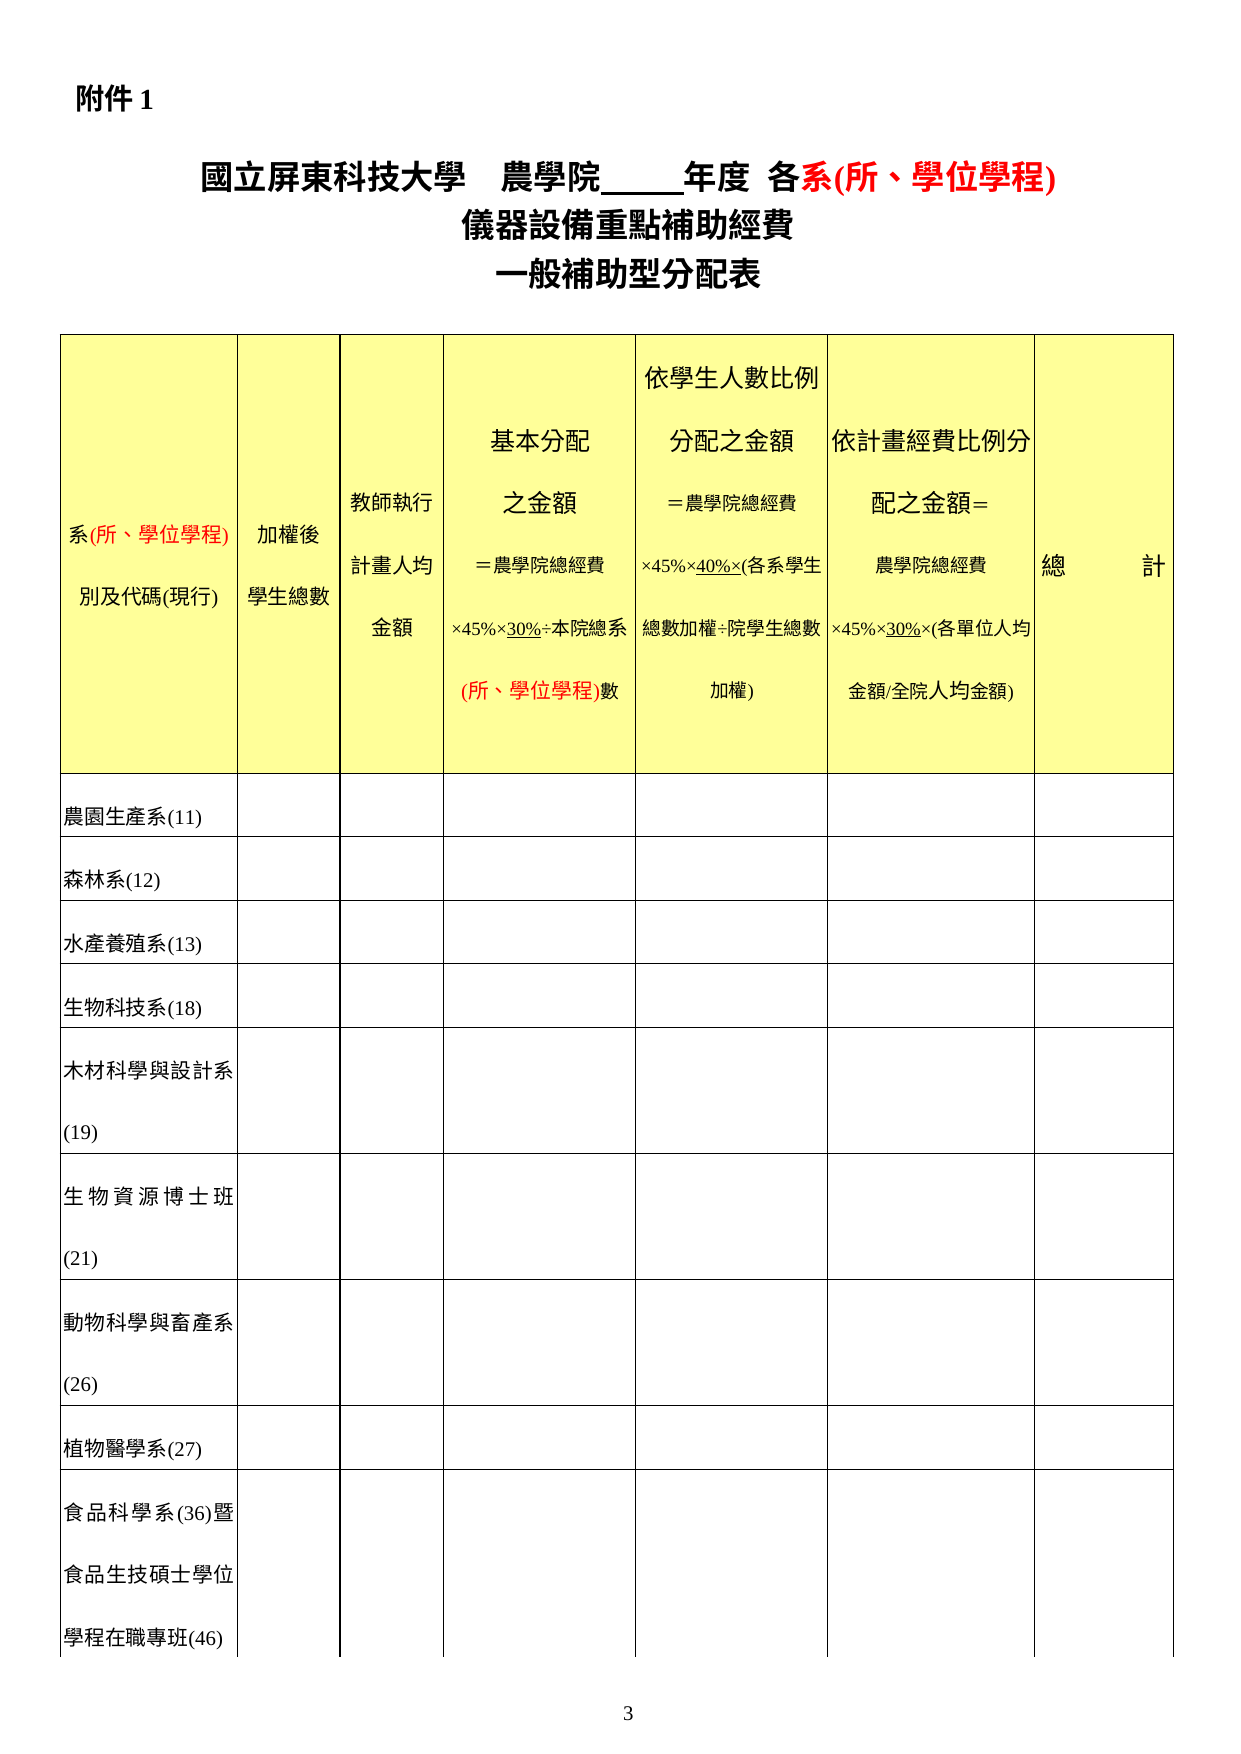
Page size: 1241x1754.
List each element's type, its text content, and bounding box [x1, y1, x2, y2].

table_cell [1035, 964, 1173, 1027]
table_cell [444, 964, 635, 1027]
table_cell [828, 837, 1034, 900]
table_cell [444, 1028, 635, 1153]
table_header 依計畫經費比例分配之金額＝ 農學院總經費×45%×30%×(各單位人均金額/全院人均金額) [828, 335, 1034, 773]
table_header 加權後 學生總數 [238, 335, 339, 773]
table_cell [444, 1154, 635, 1279]
table_cell [828, 901, 1034, 963]
table_header 系(所、學位學程)別及代碼(現行) [61, 335, 237, 773]
table_cell [341, 1280, 443, 1405]
table_cell [238, 1470, 339, 1657]
table_cell [636, 837, 827, 900]
table_cell [636, 1154, 827, 1279]
table_cell [444, 901, 635, 963]
table_cell [341, 1470, 443, 1657]
table_cell [636, 1406, 827, 1468]
table_cell [636, 774, 827, 836]
table_cell [238, 964, 339, 1027]
table_cell [828, 1406, 1034, 1468]
table_header 基本分配 之金額 ＝農學院總經費×45%×30%÷本院總系(所、學位學程)數 [444, 335, 635, 773]
table_header 依學生人數比例 分配之金額 ＝農學院總經費×45%×40%×(各系學生總數加權÷院學生總數加權) [636, 335, 827, 773]
table_cell 動物科學與畜產系(26) [61, 1280, 237, 1405]
table_header 總 計 [1035, 335, 1173, 773]
table_cell [238, 901, 339, 963]
table_cell [1035, 1028, 1173, 1153]
table_cell [238, 1280, 339, 1405]
table_cell [828, 964, 1034, 1027]
table_cell [636, 901, 827, 963]
table_cell [341, 774, 443, 836]
table_cell [341, 1406, 443, 1468]
table_cell 食品科學系(36)暨食品生技碩士學位學程在職專班(46) [61, 1470, 237, 1657]
table_cell [444, 1280, 635, 1405]
table_cell [828, 1154, 1034, 1279]
text 附件1 [75, 75, 1181, 117]
table_cell [828, 1028, 1034, 1153]
table_header 教師執行計畫人均金額 [341, 335, 443, 773]
table_cell [636, 1028, 827, 1153]
text 一般補助型分配表 [60, 247, 1196, 296]
table_cell [828, 1470, 1034, 1657]
table_cell [636, 964, 827, 1027]
table_cell [444, 837, 635, 900]
table_cell 農園生產系(11) [61, 774, 237, 836]
table_cell [1035, 774, 1173, 836]
table_cell [828, 774, 1034, 836]
table_cell 水產養殖系(13) [61, 901, 237, 963]
table_cell 森林系(12) [61, 837, 237, 900]
table_cell [341, 901, 443, 963]
table_cell [1035, 1280, 1173, 1405]
table_cell [828, 1280, 1034, 1405]
table_cell [444, 1406, 635, 1468]
table_cell [444, 774, 635, 836]
table_cell [238, 1406, 339, 1468]
table_cell [341, 1154, 443, 1279]
table_cell [1035, 1406, 1173, 1468]
table_cell [341, 837, 443, 900]
text 國立屏東科技大學 農學院 年度 各系(所、學位學程) [75, 151, 1181, 199]
table_cell [341, 964, 443, 1027]
text 儀器設備重點補助經費 [75, 199, 1181, 247]
table_cell [341, 1028, 443, 1153]
table_cell 生物科技系(18) [61, 964, 237, 1027]
table_cell [1035, 901, 1173, 963]
table_cell 植物醫學系(27) [61, 1406, 237, 1468]
table_cell [636, 1470, 827, 1657]
table_cell 生物資源博士班(21) [61, 1154, 237, 1279]
table_cell 木材科學與設計系(19) [61, 1028, 237, 1153]
table_cell [1035, 837, 1173, 900]
table_cell [1035, 1470, 1173, 1657]
table_cell [238, 837, 339, 900]
table_cell [238, 1154, 339, 1279]
table_cell [636, 1280, 827, 1405]
table_cell [238, 1028, 339, 1153]
table_cell [238, 774, 339, 836]
table_cell [444, 1470, 635, 1657]
table_cell [1035, 1154, 1173, 1279]
